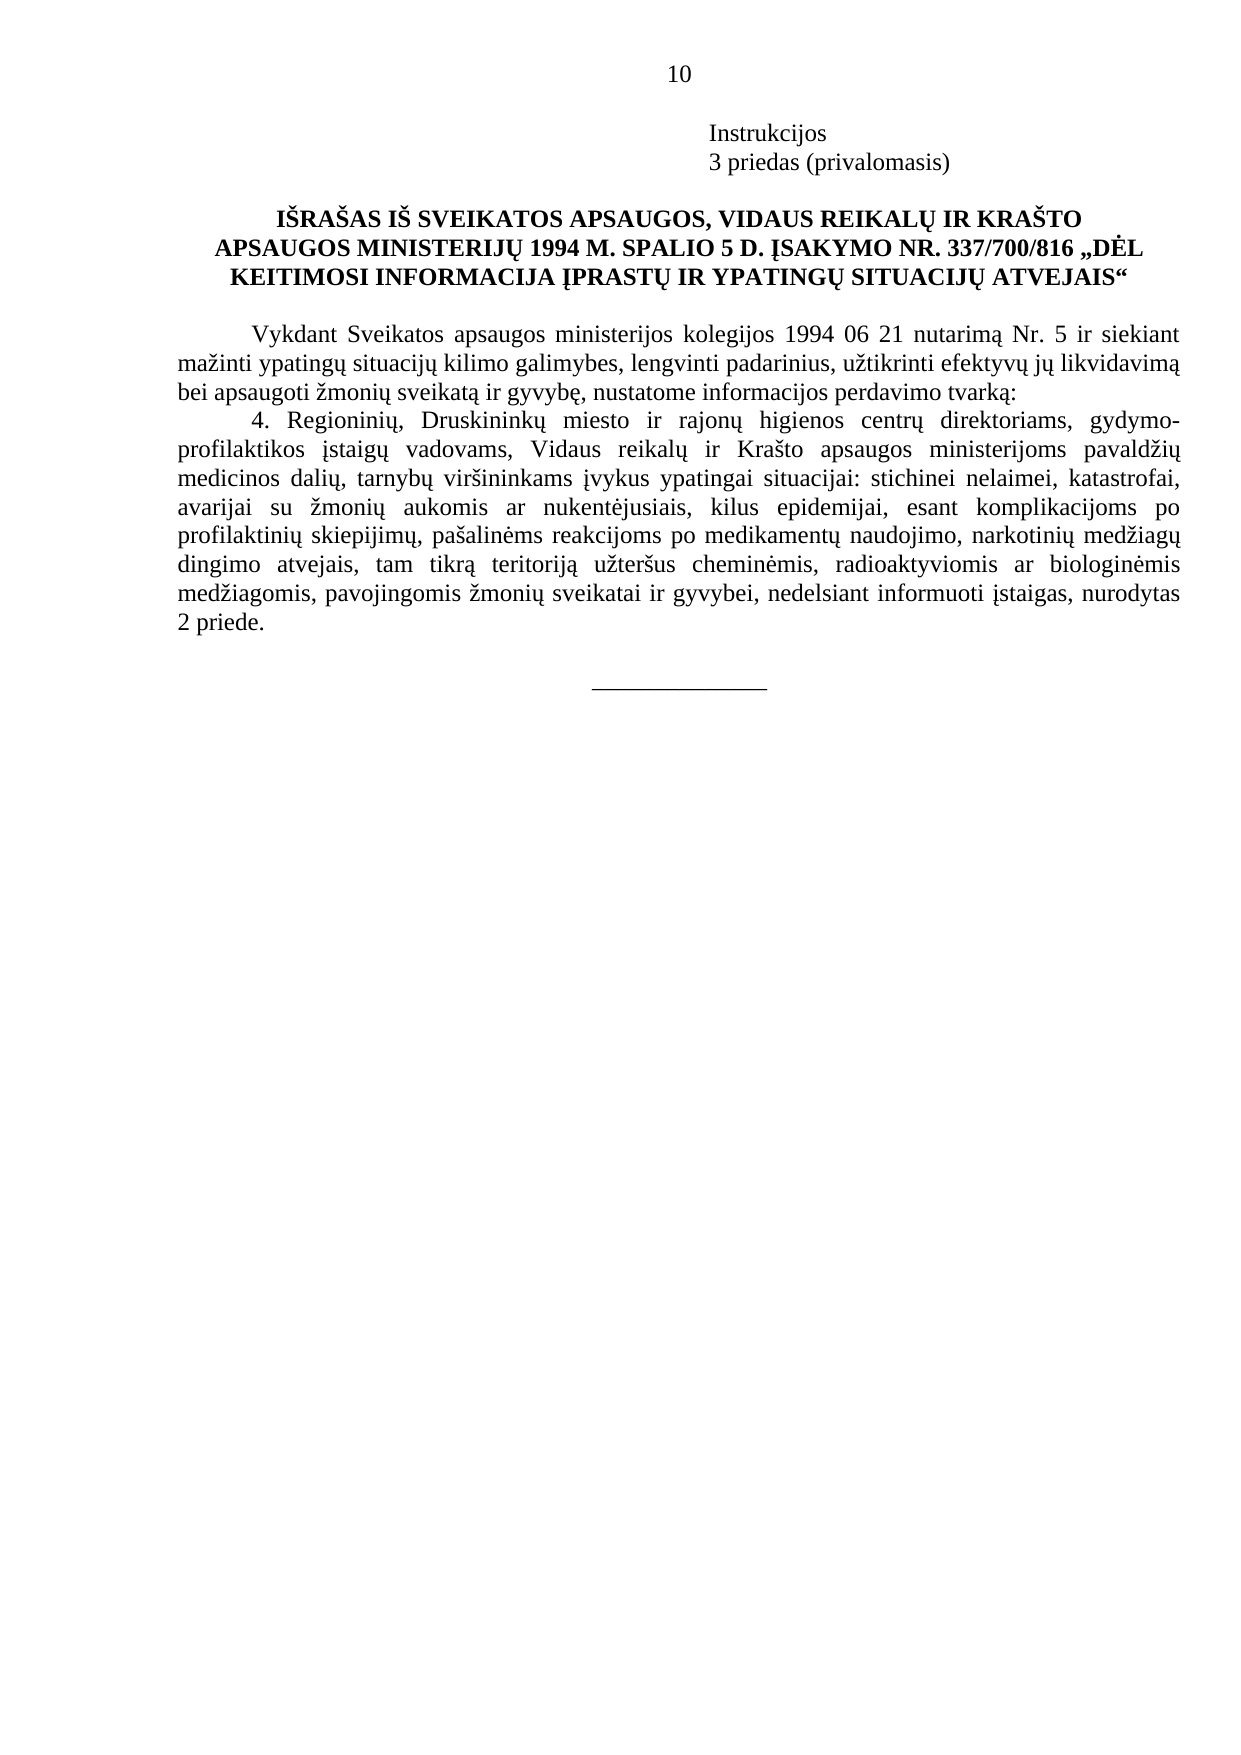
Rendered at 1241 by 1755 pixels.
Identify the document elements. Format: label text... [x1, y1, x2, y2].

text 3 priedas (privalomasis) [177, 147, 1181, 176]
text Vykdant Sveikatos apsaugos ministerijos kolegijos 1994 06 21 nutarimą Nr. 5 ir siekiant mažinti ypatingų situacijų kilimo galimybes, lengvinti padarinius, užtikrinti efektyvų jų likvidavimą bei apsaugoti žmonių sveikatą ir gyvybę, nustatome informacijos perdavimo tvarką: [177, 319, 1181, 406]
text APSAUGOS MINISTERIJŲ 1994 M. SPALIO 5 D. ĮSAKYMO NR. 337/700/816 „DĖL KEITIMOSI INFORMACIJA ĮPRASTŲ IR YPATINGŲ SITUACIJŲ ATVEJAIS“ [177, 233, 1181, 291]
text 4. Regioninių, Druskininkų miesto ir rajonų higienos centrų direktoriams, gydymo-profilaktikos įstaigų vadovams, Vidaus reikalų ir Krašto apsaugos ministerijoms pavaldžių medicinos dalių, tarnybų viršininkams įvykus ypatingai situacijai: stichinei nelaimei, katastrofai, avarijai su žmonių aukomis ar nukentėjusiais, kilus epidemijai, esant komplikacijoms po profilaktinių skiepijimų, pašalinėms reakcijoms po medikamentų naudojimo, narkotinių medžiagų dingimo atvejais, tam tikrą teritoriją užteršus cheminėmis, radioaktyviomis ar biologinėmis medžiagomis, pavojingomis žmonių sveikatai ir gyvybei, nedelsiant informuoti įstaigas, nurodytas 2 priede. [177, 406, 1181, 636]
text Instrukcijos [177, 118, 1181, 147]
text ______________ [177, 664, 1181, 693]
text IŠRAŠAS IŠ SVEIKATOS APSAUGOS, VIDAUS REIKALŲ IR KRAŠTO [177, 204, 1181, 233]
